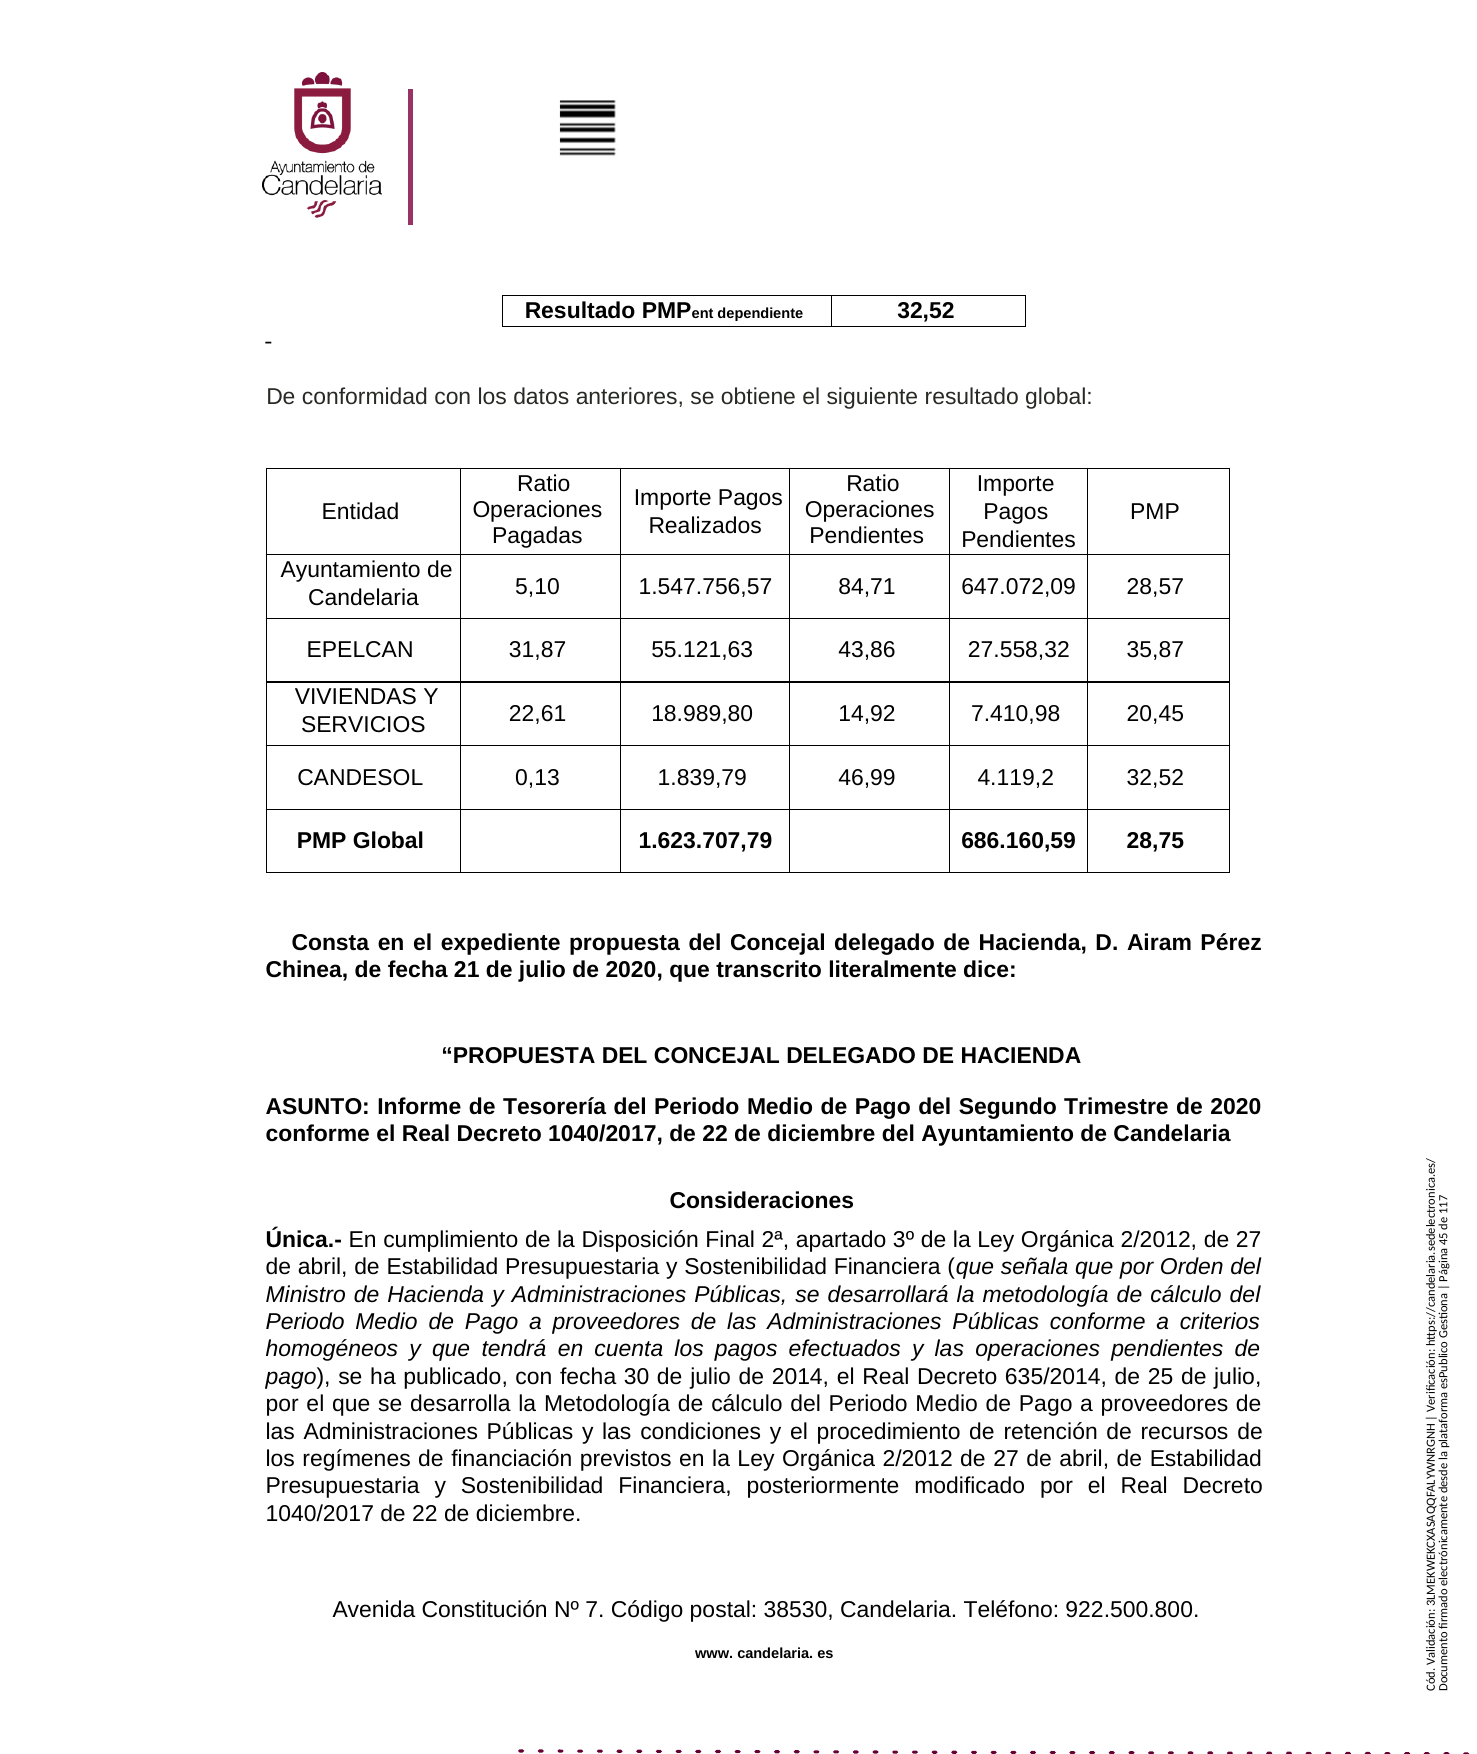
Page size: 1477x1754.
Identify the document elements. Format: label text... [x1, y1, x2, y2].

table_cell 1.547.756,57 [621, 555, 789, 618]
table_cell 20,45 [1088, 683, 1229, 745]
table_cell 28,57 [1088, 555, 1229, 618]
text Consta en el expediente propuesta del Concejal delegado de Hacienda, D. Airam Pérez Chinea, de fecha 21 de julio de 2020, que transcrito literalmente dice: [265, 929, 1263, 983]
table_cell 18.989,80 [621, 683, 789, 745]
table_cell 1.839,79 [621, 746, 789, 808]
table_header Importe Pagos Realizados [621, 469, 789, 554]
table_cell 686.160,59 [950, 810, 1087, 872]
text ASUNTO: Informe de Tesorería del Periodo Medio de Pago del Segundo Trimestre de 2020 conforme el Real Decreto 1040/2017, de 22 de diciembre del Ayuntamiento de Candelaria [265, 1093, 1263, 1147]
table_cell [461, 810, 620, 872]
table_cell 14,92 [790, 683, 949, 745]
table_cell 1.623.707,79 [621, 810, 789, 872]
table_cell 5,10 [461, 555, 620, 618]
subtitle Consideraciones [266, 1187, 1263, 1213]
table_cell 32,52 [1088, 746, 1229, 808]
table_cell 7.410,98 [950, 683, 1087, 745]
table_header Entidad [267, 469, 460, 554]
table_header Ratio Operaciones Pendientes [790, 469, 949, 554]
table_cell 4.119,2 [950, 746, 1087, 808]
table_cell 31,87 [461, 619, 620, 681]
table_cell VIVIENDAS Y SERVICIOS [267, 683, 460, 745]
table_cell PMP Global [267, 810, 460, 872]
table_cell 55.121,63 [621, 619, 789, 681]
text Única.- En cumplimiento de la Disposición Final 2ª, apartado 3º de la Ley Orgánica 2/2012, de 27 de abril, de Estabilidad Presupuestaria y Sostenibilidad Financiera (que señala que por Orden del Ministro de Hacienda y Administraciones Públicas, se desarrollará la metodología de cálculo del Periodo Medio de Pago a proveedores de las Administraciones Públicas conforme a criterios homogéneos y que tendrá en cuenta los pagos efectuados y las operaciones pendientes de pago), se ha publicado, con fecha 30 de julio de 2014, el Real Decreto 635/2014, de 25 de julio, por el que se desarrolla la Metodología de cálculo del Periodo Medio de Pago a proveedores de las Administraciones Públicas y las condiciones y el procedimiento de retención de recursos de los regímenes de financiación previstos en la Ley Orgánica 2/2012 de 27 de abril, de Estabilidad Presupuestaria y Sostenibilidad Financiera, posteriormente modificado por el Real Decreto 1040/2017 de 22 de diciembre. [265, 1226, 1263, 1526]
table_cell Resultado PMPent dependiente [503, 296, 831, 326]
table_header PMP [1088, 469, 1229, 554]
table_cell 35,87 [1088, 619, 1229, 681]
text De conformidad con los datos anteriores, se obtiene el siguiente resultado global: [266, 383, 1269, 410]
table_cell 0,13 [461, 746, 620, 808]
table_cell 27.558,32 [950, 619, 1087, 681]
table_cell 32,52 [832, 296, 1025, 326]
table_header Ratio Operaciones Pagadas [461, 469, 620, 554]
table_cell Ayuntamiento de Candelaria [267, 555, 460, 618]
table_cell 647.072,09 [950, 555, 1087, 618]
table_cell [790, 810, 949, 872]
table_cell EPELCAN [267, 619, 460, 681]
subtitle “PROPUESTA DEL CONCEJAL DELEGADO DE HACIENDA [266, 1042, 1262, 1068]
table_cell 22,61 [461, 683, 620, 745]
table_cell CANDESOL [267, 746, 460, 808]
table_cell 28,75 [1088, 810, 1229, 872]
table_cell 46,99 [790, 746, 949, 808]
table_cell 43,86 [790, 619, 949, 681]
table_header Importe Pagos Pendientes [950, 469, 1087, 554]
table_cell 84,71 [790, 555, 949, 618]
text - [264, 327, 1269, 353]
